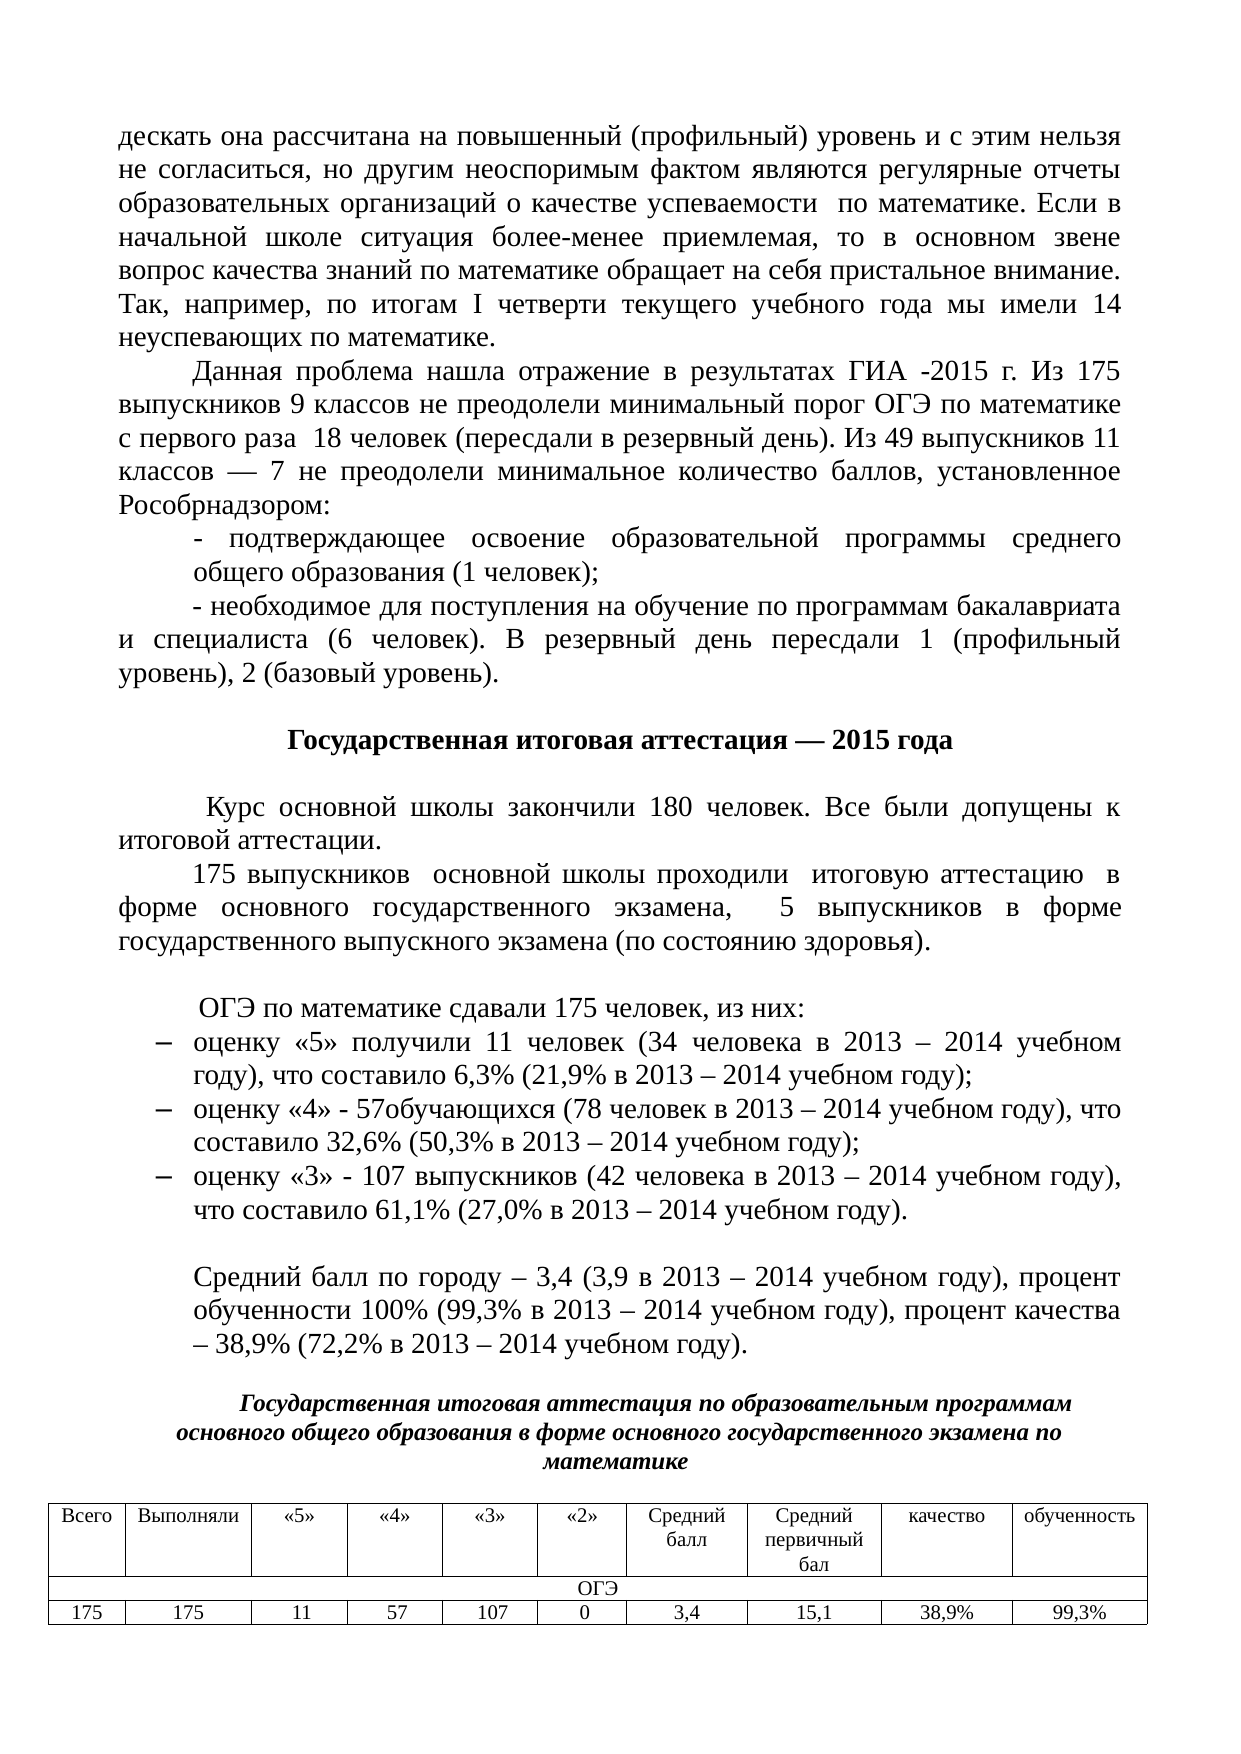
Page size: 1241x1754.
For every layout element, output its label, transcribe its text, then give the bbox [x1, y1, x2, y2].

table_cell 175 [126, 1601, 251, 1624]
text - необходимое для поступления на обучение по программам бакалавриата и специалиста (6 человек). В резервный день пересдали 1 (профильный уровень), 2 (базовый уровень). [118, 588, 1122, 688]
text Государственная итоговая аттестация — 2015 года [118, 722, 1122, 755]
table_header качество [882, 1504, 1012, 1576]
table_header «3» [443, 1504, 537, 1576]
list оценку «3» - 107 выпускников (42 человека в 2013 – 2014 учебном году), что составило 61,1% (27,0% в 2013 – 2014 учебном году). [156, 1158, 1122, 1225]
text 175 выпускников основной школы проходили итоговую аттестацию в форме основного государственного экзамена, 5 выпускников в форме государственного выпускного экзамена (по состоянию здоровья). [118, 856, 1122, 957]
table_header Выполняли [126, 1504, 251, 1576]
list оценку «5» получили 11 человек (34 человека в 2013 – 2014 учебном году), что составило 6,3% (21,9% в 2013 – 2014 учебном году); [156, 1024, 1122, 1091]
table_header «2» [538, 1504, 626, 1576]
table_cell 3,4 [627, 1601, 747, 1624]
list Средний балл по городу – 3,4 (3,9 в 2013 – 2014 учебном году), процент обученности 100% (99,3% в 2013 – 2014 учебном году), процент качества – 38,9% (72,2% в 2013 – 2014 учебном году). [156, 1259, 1122, 1359]
list оценку «4» - 57обучающихся (78 человек в 2013 – 2014 учебном году), что составило 32,6% (50,3% в 2013 – 2014 учебном году); [156, 1091, 1122, 1158]
table_header обученность [1013, 1504, 1147, 1576]
table_cell 38,9% [882, 1601, 1012, 1624]
table_cell 107 [443, 1601, 537, 1624]
text ОГЭ по математике сдавали 175 человек, из них: [118, 990, 1122, 1024]
text дескать она рассчитана на повышенный (профильный) уровень и с этим нельзя не согласиться, но другим неоспоримым фактом являются регулярные отчеты образовательных организаций о качестве успеваемости по математике. Если в начальной школе ситуация более-менее приемлемая, то в основном звене вопрос качества знаний по математике обращает на себя пристальное внимание. Так, например, по итогам I четверти текущего учебного года мы имели 14 неуспевающих по математике. [118, 118, 1122, 353]
table_cell 0 [538, 1601, 626, 1624]
table_cell 57 [348, 1601, 442, 1624]
table_header Средний первичный бал [748, 1504, 881, 1576]
table_header «4» [348, 1504, 442, 1576]
text Государственная итоговая аттестация по образовательным программам основного общего образования в форме основного государственного экзамена по математике [118, 1388, 1122, 1474]
table_cell 175 [49, 1601, 125, 1624]
table_header Средний балл [627, 1504, 747, 1576]
table_header Всего [49, 1504, 125, 1576]
table_cell ОГЭ [49, 1577, 1147, 1600]
list - подтверждающее освоение образовательной программы среднего общего образования (1 человек); [156, 521, 1122, 588]
table_cell 15,1 [748, 1601, 881, 1624]
table_cell 11 [252, 1601, 347, 1624]
text Курс основной школы закончили 180 человек. Все были допущены к итоговой аттестации. [118, 789, 1122, 856]
table_header «5» [252, 1504, 347, 1576]
table_cell 99,3% [1013, 1601, 1147, 1624]
text Данная проблема нашла отражение в результатах ГИА -2015 г. Из 175 выпускников 9 классов не преодолели минимальный порог ОГЭ по математике с первого раза 18 человек (пересдали в резервный день). Из 49 выпускников 11 классов — 7 не преодолели минимальное количество баллов, установленное Рособрнадзором: [118, 353, 1122, 521]
